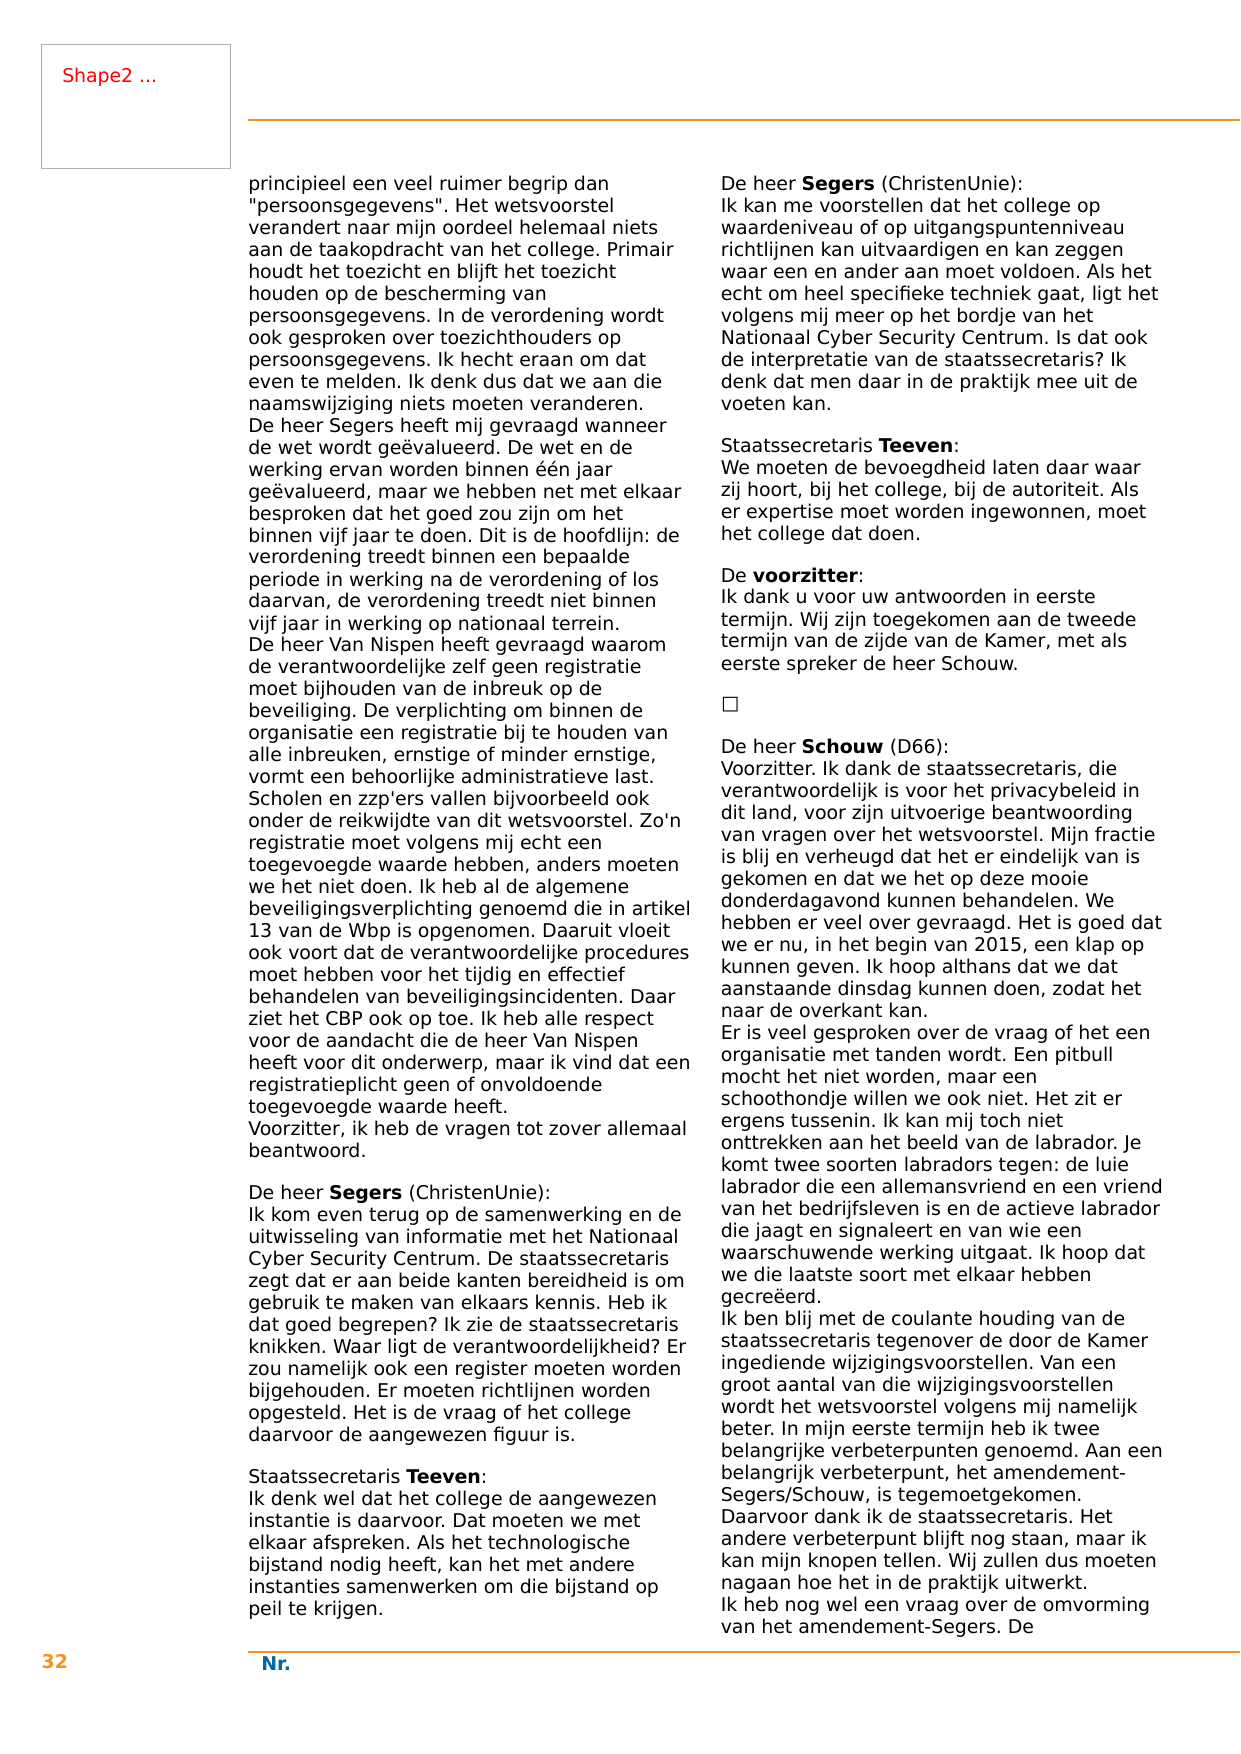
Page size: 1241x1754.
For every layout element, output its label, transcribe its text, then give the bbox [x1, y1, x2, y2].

text De heer Segers (ChristenUnie): [248, 1182, 691, 1204]
text De heer Segers heeft mij gevraagd wanneer de wet wordt geëvalueerd. De wet en de werking ervan worden binnen één jaar geëvalueerd, maar we hebben net met elkaar besproken dat het goed zou zijn om het binnen vijf jaar te doen. Dit is de hoofdlijn: de verordening treedt binnen een bepaalde periode in werking na de verordening of los daarvan, de verordening treedt niet binnen vijf jaar in werking op nationaal terrein. [248, 414, 691, 634]
text De heer Segers (ChristenUnie): [721, 173, 1163, 195]
text We moeten de bevoegdheid laten daar waar zij hoort, bij het college, bij de autoriteit. Als er expertise moet worden ingewonnen, moet het college dat doen. [721, 457, 1163, 544]
text Ik kom even terug op de samenwerking en de uitwisseling van informatie met het Nationaal Cyber Security Centrum. De staatssecretaris zegt dat er aan beide kanten bereidheid is om gebruik te maken van elkaars kennis. Heb ik dat goed begrepen? Ik zie de staatssecretaris knikken. Waar ligt de verantwoordelijkheid? Er zou namelijk ook een register moeten worden bijgehouden. Er moeten richtlijnen worden opgesteld. Het is de vraag of het college daarvoor de aangewezen figuur is. [248, 1204, 691, 1446]
text Ik denk wel dat het college de aangewezen instantie is daarvoor. Dat moeten we met elkaar afspreken. Als het technologische bijstand nodig heeft, kan het met andere instanties samenwerken om die bijstand op peil te krijgen. [248, 1488, 691, 1619]
text De heer Van Nispen heeft gevraagd waarom de verantwoordelijke zelf geen registratie moet bijhouden van de inbreuk op de beveiliging. De verplichting om binnen de organisatie een registratie bij te houden van alle inbreuken, ernstige of minder ernstige, vormt een behoorlijke administratieve last. Scholen en zzp'ers vallen bijvoorbeeld ook onder de reikwijdte van dit wetsvoorstel. Zo'n registratie moet volgens mij echt een toegevoegde waarde hebben, anders moeten we het niet doen. Ik heb al de algemene beveiligingsverplichting genoemd die in artikel 13 van de Wbp is opgenomen. Daaruit vloeit ook voort dat de verantwoordelijke procedures moet hebben voor het tijdig en effectief behandelen van beveiligingsincidenten. Daar ziet het CBP ook op toe. Ik heb alle respect voor de aandacht die de heer Van Nispen heeft voor dit onderwerp, maar ik vind dat een registratieplicht geen of onvoldoende toegevoegde waarde heeft. [248, 634, 691, 1118]
text Voorzitter, ik heb de vragen tot zover allemaal beantwoord. [248, 1118, 691, 1162]
text principieel een veel ruimer begrip dan "persoonsgegevens". Het wetsvoorstel verandert naar mijn oordeel helemaal niets aan de taakopdracht van het college. Primair houdt het toezicht en blijft het toezicht houden op de bescherming van persoonsgegevens. In de verordening wordt ook gesproken over toezichthouders op persoonsgegevens. Ik hecht eraan om dat even te melden. Ik denk dus dat we aan die naamswijziging niets moeten veranderen. [248, 173, 691, 414]
text Ik kan me voorstellen dat het college op waardeniveau of op uitgangspuntenniveau richtlijnen kan uitvaardigen en kan zeggen waar een en ander aan moet voldoen. Als het echt om heel specifieke techniek gaat, ligt het volgens mij meer op het bordje van het Nationaal Cyber Security Centrum. Is dat ook de interpretatie van de staatssecretaris? Ik denk dat men daar in de praktijk mee uit de voeten kan. [721, 195, 1163, 414]
text Ik heb nog wel een vraag over de omvorming van het amendement-Segers. De [721, 1593, 1163, 1637]
text De heer Schouw (D66): [721, 736, 1163, 758]
text Voorzitter. Ik dank de staatssecretaris, die verantwoordelijk is voor het privacybeleid in dit land, voor zijn uitvoerige beantwoording van vragen over het wetsvoorstel. Mijn fractie is blij en verheugd dat het er eindelijk van is gekomen en dat we het op deze mooie donderdagavond kunnen behandelen. We hebben er veel over gevraagd. Het is goed dat we er nu, in het begin van 2015, een klap op kunnen geven. Ik hoop althans dat we dat aanstaande dinsdag kunnen doen, zodat het naar de overkant kan. [721, 758, 1163, 1022]
text Ik ben blij met de coulante houding van de staatssecretaris tegenover de door de Kamer ingediende wijzigingsvoorstellen. Van een groot aantal van die wijzigingsvoorstellen wordt het wetsvoorstel volgens mij namelijk beter. In mijn eerste termijn heb ik twee belangrijke verbeterpunten genoemd. Aan een belangrijk verbeterpunt, het amendement-Segers/Schouw, is tegemoetgekomen. Daarvoor dank ik de staatssecretaris. Het andere verbeterpunt blijft nog staan, maar ik kan mijn knopen tellen. Wij zullen dus moeten nagaan hoe het in de praktijk uitwerkt. [721, 1308, 1163, 1593]
text De voorzitter: [721, 564, 1163, 586]
text Er is veel gesproken over de vraag of het een organisatie met tanden wordt. Een pitbull mocht het niet worden, maar een schoothondje willen we ook niet. Het zit er ergens tussenin. Ik kan mij toch niet onttrekken aan het beeld van de labrador. Je komt twee soorten labradors tegen: de luie labrador die een allemansvriend en een vriend van het bedrijfsleven is en de actieve labrador die jaagt en signaleert en van wie een waarschuwende werking uitgaat. Ik hoop dat we die laatste soort met elkaar hebben gecreëerd. [721, 1022, 1163, 1308]
text ⬜ [721, 694, 1163, 716]
text Staatssecretaris Teeven: [721, 434, 1163, 457]
text Staatssecretaris Teeven: [248, 1466, 691, 1488]
text Ik dank u voor uw antwoorden in eerste termijn. Wij zijn toegekomen aan de tweede termijn van de zijde van de Kamer, met als eerste spreker de heer Schouw. [721, 586, 1163, 674]
